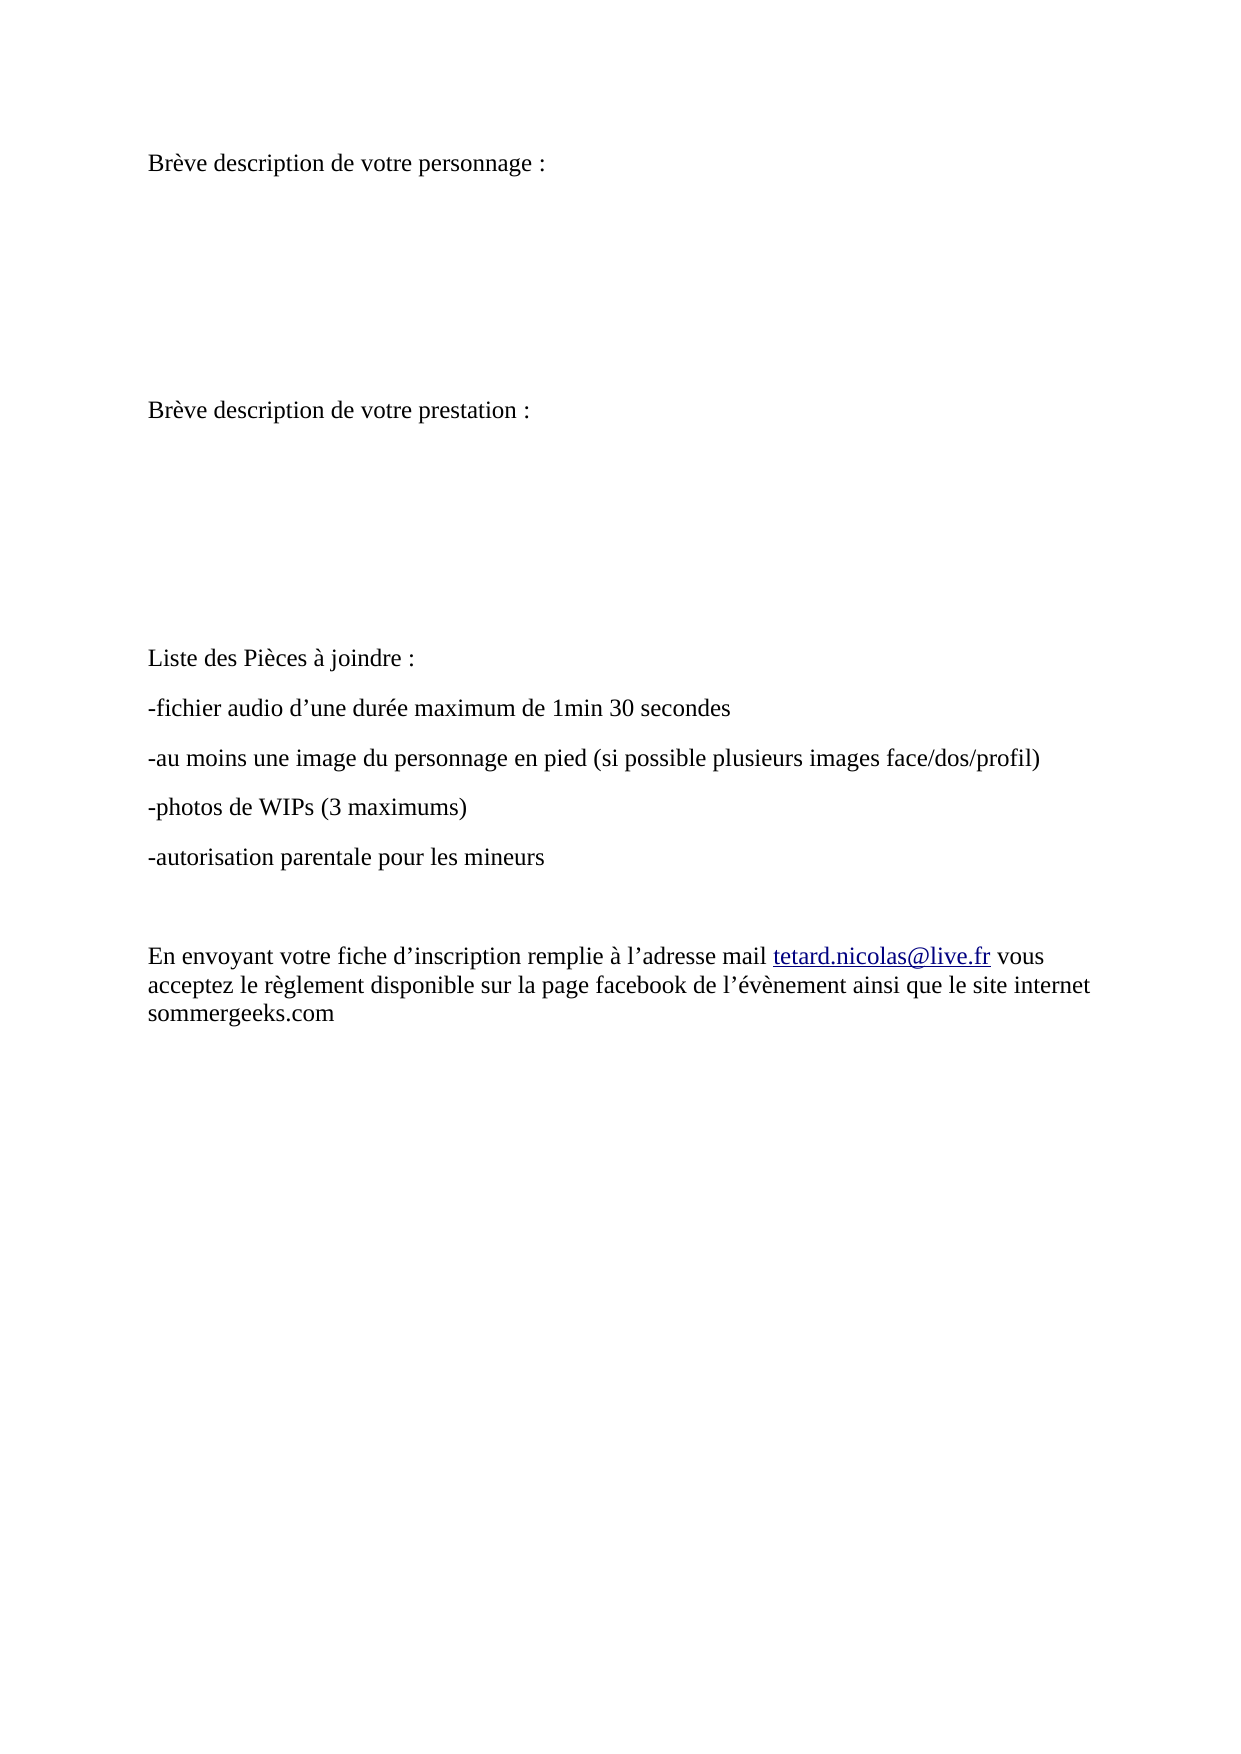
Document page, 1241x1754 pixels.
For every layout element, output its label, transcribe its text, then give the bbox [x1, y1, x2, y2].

text En envoyant votre fiche d’inscription remplie à l’adresse mail tetard.nicolas@live.fr vous acceptez le règlement disponible sur la page facebook de l’évènement ainsi que le site internet sommergeeks.com [148, 941, 1093, 1027]
text -autorisation parentale pour les mineurs [148, 842, 1093, 871]
text -au moins une image du personnage en pied (si possible plusieurs images face/dos/profil) [148, 743, 1093, 771]
text Liste des Pièces à joindre : [148, 643, 1093, 672]
text Brève description de votre personnage : [148, 148, 1093, 176]
text -photos de WIPs (3 maximums) [148, 792, 1093, 821]
text -fichier audio d’une durée maximum de 1min 30 secondes [148, 693, 1093, 722]
text Brève description de votre prestation : [148, 396, 1093, 424]
